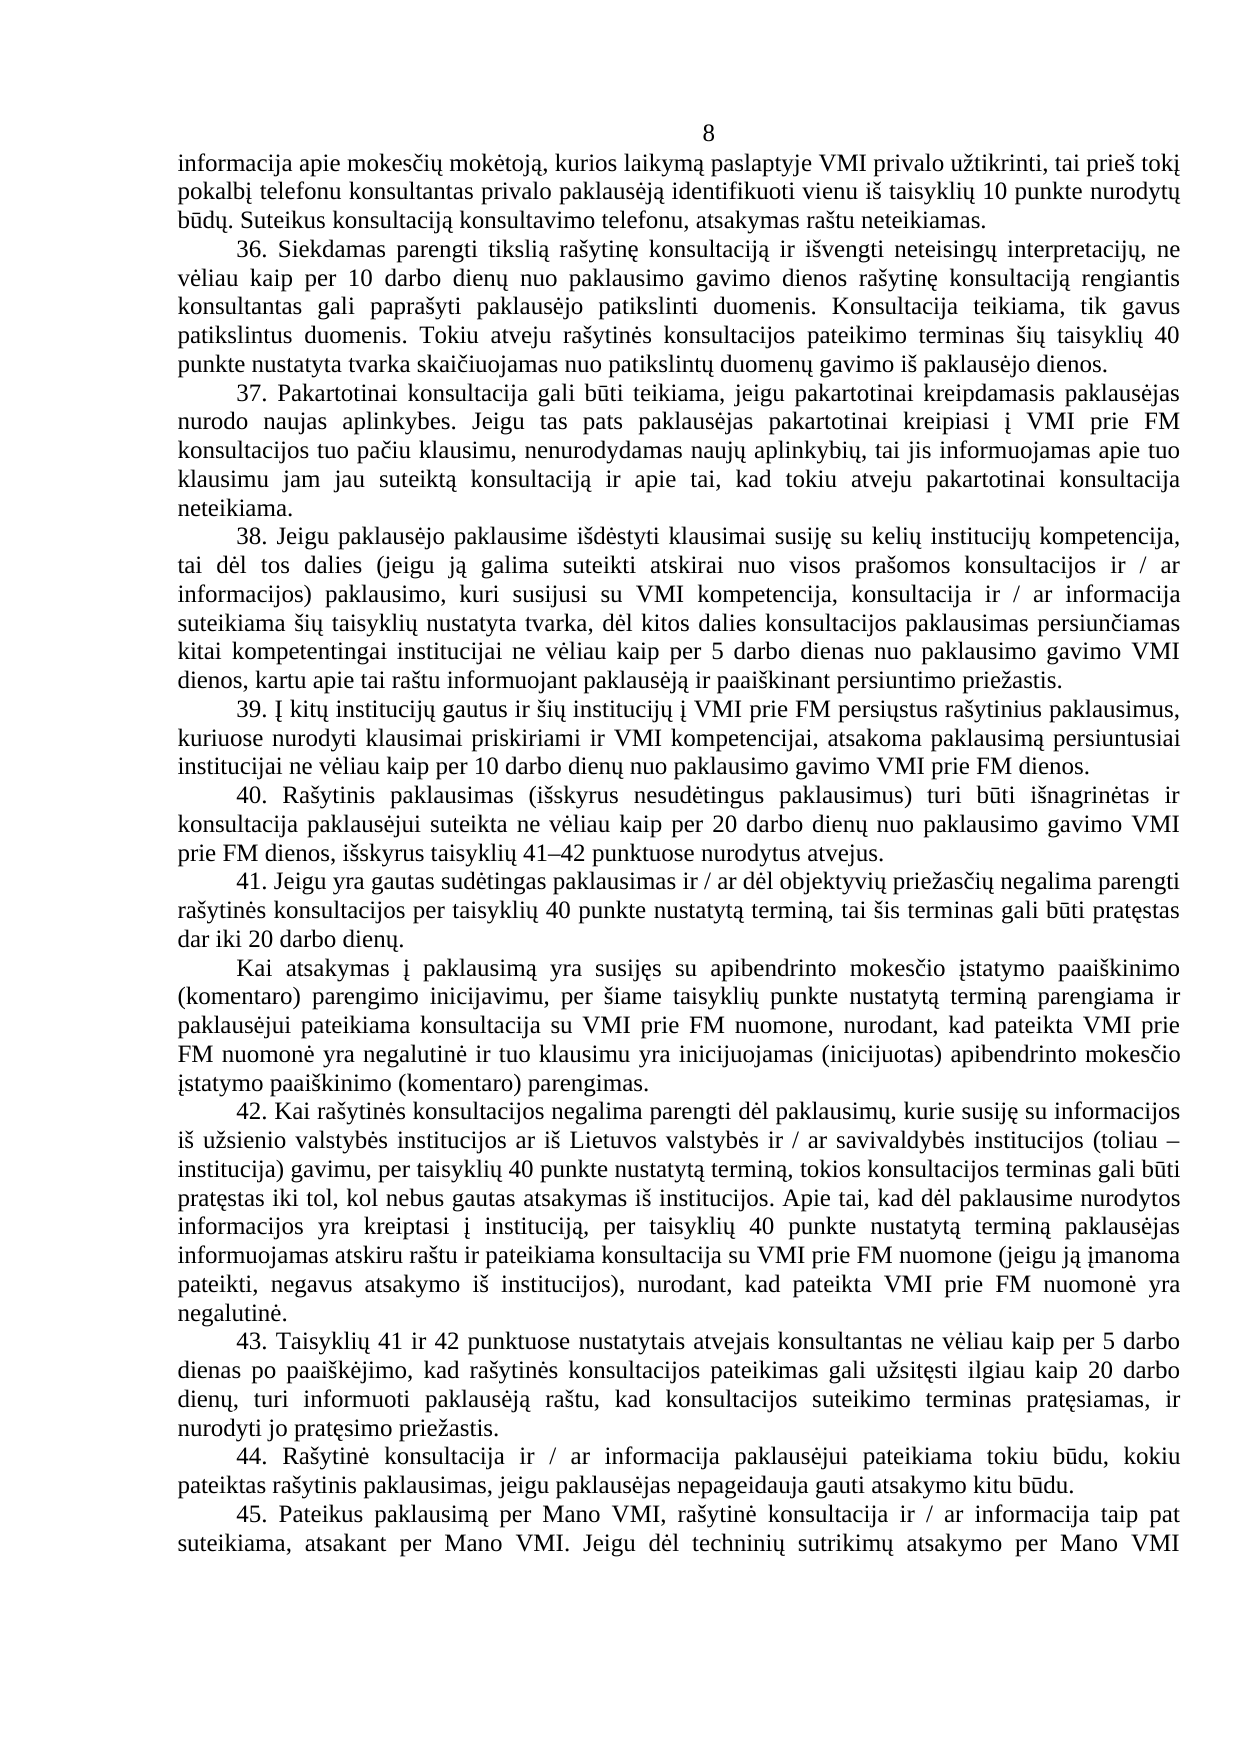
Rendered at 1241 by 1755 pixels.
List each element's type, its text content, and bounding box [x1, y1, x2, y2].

text 44. Rašytinė konsultacija ir / ar informacija paklausėjui pateikiama tokiu būdu, kokiu pateiktas rašytinis paklausimas, jeigu paklausėjas nepageidauja gauti atsakymo kitu būdu. [177, 1441, 1181, 1499]
text 37. Pakartotinai konsultacija gali būti teikiama, jeigu pakartotinai kreipdamasis paklausėjas nurodo naujas aplinkybes. Jeigu tas pats paklausėjas pakartotinai kreipiasi į VMI prie FM konsultacijos tuo pačiu klausimu, nenurodydamas naujų aplinkybių, tai jis informuojamas apie tuo klausimu jam jau suteiktą konsultaciją ir apie tai, kad tokiu atveju pakartotinai konsultacija neteikiama. [177, 378, 1181, 521]
text 36. Siekdamas parengti tikslią rašytinę konsultaciją ir išvengti neteisingų interpretacijų, ne vėliau kaip per 10 darbo dienų nuo paklausimo gavimo dienos rašytinę konsultaciją rengiantis konsultantas gali paprašyti paklausėjo patikslinti duomenis. Konsultacija teikiama, tik gavus patikslintus duomenis. Tokiu atveju rašytinės konsultacijos pateikimo terminas šių taisyklių 40 punkte nustatyta tvarka skaičiuojamas nuo patikslintų duomenų gavimo iš paklausėjo dienos. [177, 234, 1181, 378]
text 41. Jeigu yra gautas sudėtingas paklausimas ir / ar dėl objektyvių priežasčių negalima parengti rašytinės konsultacijos per taisyklių 40 punkte nustatytą terminą, tai šis terminas gali būti pratęstas dar iki 20 darbo dienų. [177, 866, 1181, 953]
text 39. Į kitų institucijų gautus ir šių institucijų į VMI prie FM persiųstus rašytinius paklausimus, kuriuose nurodyti klausimai priskiriami ir VMI kompetencijai, atsakoma paklausimą persiuntusiai institucijai ne vėliau kaip per 10 darbo dienų nuo paklausimo gavimo VMI prie FM dienos. [177, 694, 1181, 780]
text 40. Rašytinis paklausimas (išskyrus nesudėtingus paklausimus) turi būti išnagrinėtas ir konsultacija paklausėjui suteikta ne vėliau kaip per 20 darbo dienų nuo paklausimo gavimo VMI prie FM dienos, išskyrus taisyklių 41–42 punktuose nurodytus atvejus. [177, 780, 1181, 866]
text informacija apie mokesčių mokėtoją, kurios laikymą paslaptyje VMI privalo užtikrinti, tai prieš tokį pokalbį telefonu konsultantas privalo paklausėją identifikuoti vienu iš taisyklių 10 punkte nurodytų būdų. Suteikus konsultaciją konsultavimo telefonu, atsakymas raštu neteikiamas. [177, 148, 1181, 234]
text 42. Kai rašytinės konsultacijos negalima parengti dėl paklausimų, kurie susiję su informacijos iš užsienio valstybės institucijos ar iš Lietuvos valstybės ir / ar savivaldybės institucijos (toliau – institucija) gavimu, per taisyklių 40 punkte nustatytą terminą, tokios konsultacijos terminas gali būti pratęstas iki tol, kol nebus gautas atsakymas iš institucijos. Apie tai, kad dėl paklausime nurodytos informacijos yra kreiptasi į instituciją, per taisyklių 40 punkte nustatytą terminą paklausėjas informuojamas atskiru raštu ir pateikiama konsultacija su VMI prie FM nuomone (jeigu ją įmanoma pateikti, negavus atsakymo iš institucijos), nurodant, kad pateikta VMI prie FM nuomonė yra negalutinė. [177, 1096, 1181, 1326]
text 45. Pateikus paklausimą per Mano VMI, rašytinė konsultacija ir / ar informacija taip pat suteikiama, atsakant per Mano VMI. Jeigu dėl techninių sutrikimų atsakymo per Mano VMI [177, 1499, 1181, 1556]
text 43. Taisyklių 41 ir 42 punktuose nustatytais atvejais konsultantas ne vėliau kaip per 5 darbo dienas po paaiškėjimo, kad rašytinės konsultacijos pateikimas gali užsitęsti ilgiau kaip 20 darbo dienų, turi informuoti paklausėją raštu, kad konsultacijos suteikimo terminas pratęsiamas, ir nurodyti jo pratęsimo priežastis. [177, 1326, 1181, 1441]
text Kai atsakymas į paklausimą yra susijęs su apibendrinto mokesčio įstatymo paaiškinimo (komentaro) parengimo inicijavimu, per šiame taisyklių punkte nustatytą terminą parengiama ir paklausėjui pateikiama konsultacija su VMI prie FM nuomone, nurodant, kad pateikta VMI prie FM nuomonė yra negalutinė ir tuo klausimu yra inicijuojamas (inicijuotas) apibendrinto mokesčio įstatymo paaiškinimo (komentaro) parengimas. [177, 953, 1181, 1096]
text 38. Jeigu paklausėjo paklausime išdėstyti klausimai susiję su kelių institucijų kompetencija, tai dėl tos dalies (jeigu ją galima suteikti atskirai nuo visos prašomos konsultacijos ir / ar informacijos) paklausimo, kuri susijusi su VMI kompetencija, konsultacija ir / ar informacija suteikiama šių taisyklių nustatyta tvarka, dėl kitos dalies konsultacijos paklausimas persiunčiamas kitai kompetentingai institucijai ne vėliau kaip per 5 darbo dienas nuo paklausimo gavimo VMI dienos, kartu apie tai raštu informuojant paklausėją ir paaiškinant persiuntimo priežastis. [177, 521, 1181, 694]
